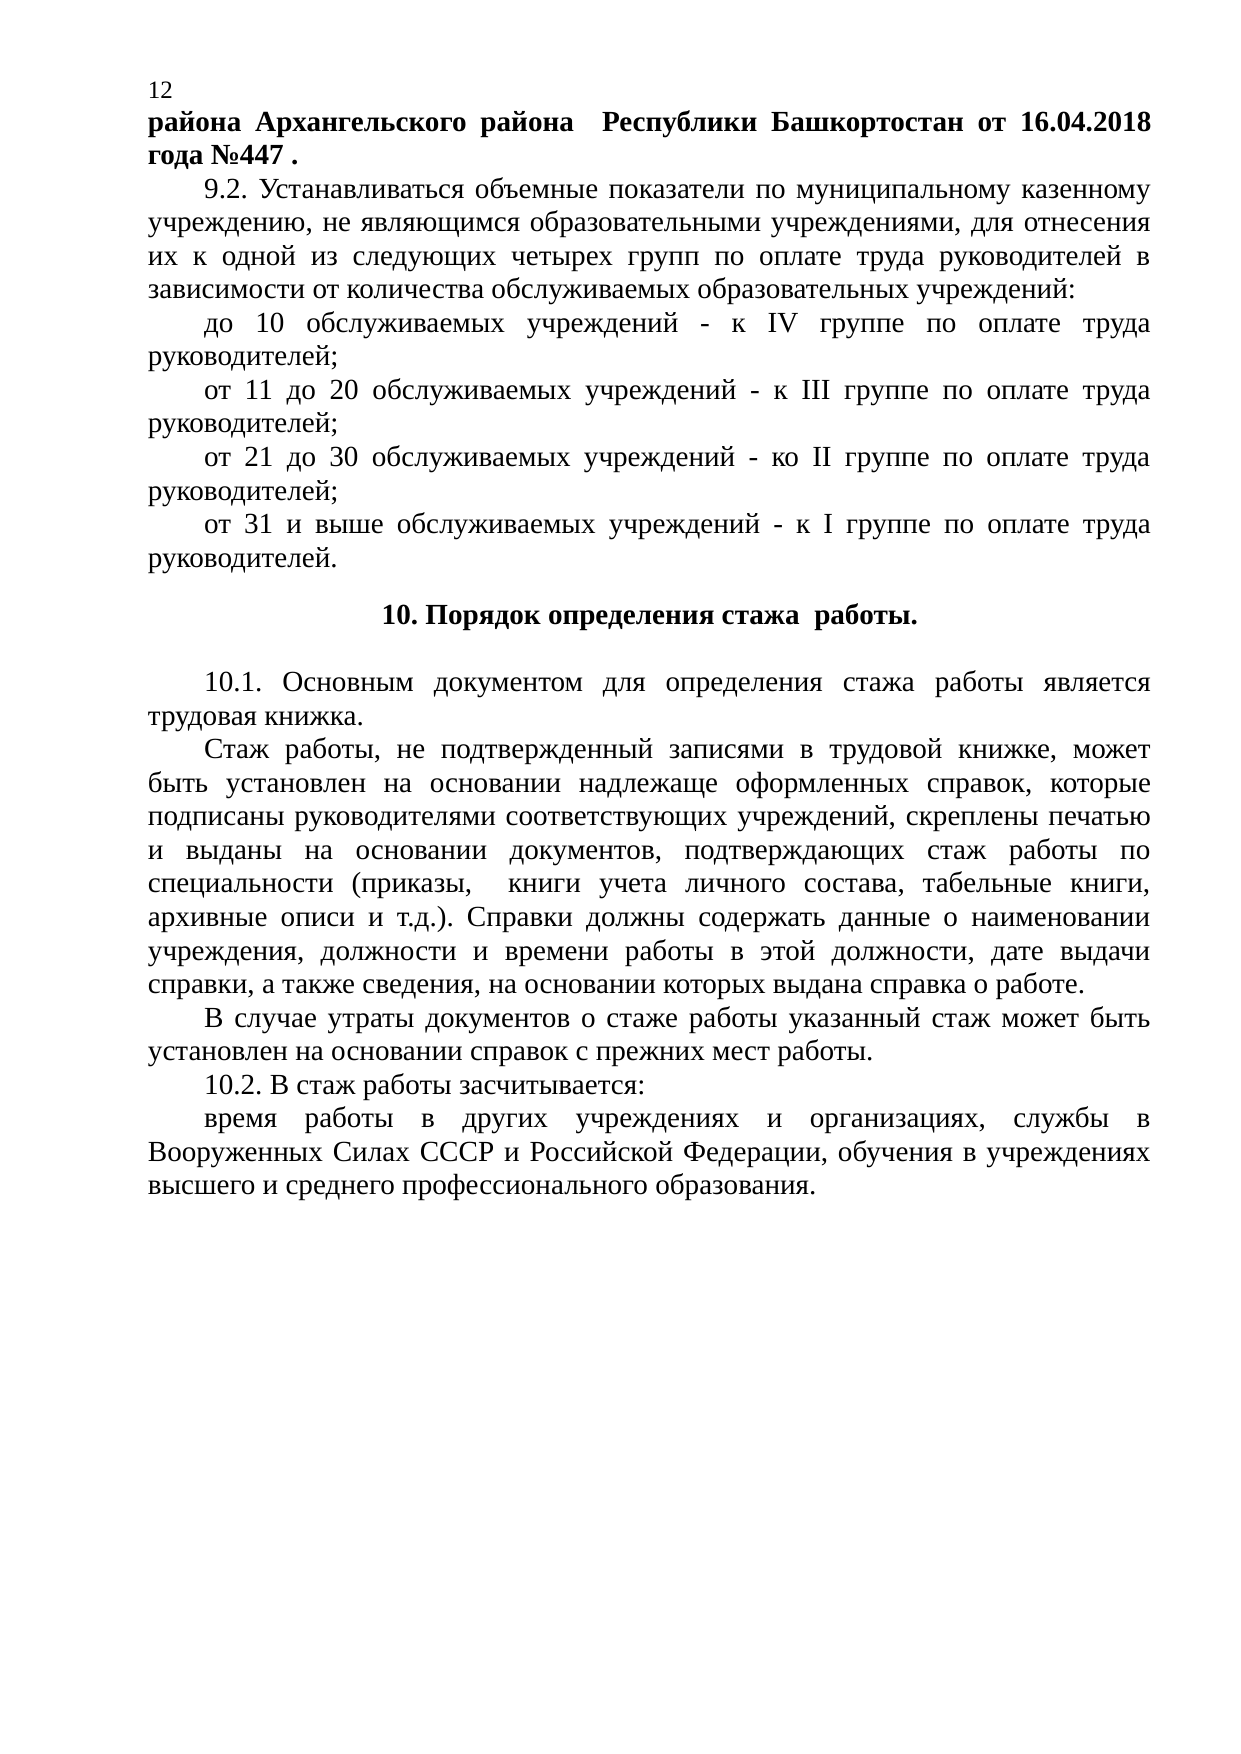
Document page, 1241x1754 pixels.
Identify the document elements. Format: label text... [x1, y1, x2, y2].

text 10.1. Основным документом для определения стажа работы является трудовая книжка. [148, 664, 1152, 731]
text от 31 и выше обслуживаемых учреждений - к I группе по оплате труда руководителей. [148, 506, 1152, 573]
text 10.2. В стаж работы засчитывается: [148, 1067, 1152, 1100]
text 10. Порядок определения стажа работы. [148, 597, 1152, 631]
text В случае утраты документов о стаже работы указанный стаж может быть установлен на основании справок с прежних мест работы. [148, 1000, 1152, 1067]
text от 11 до 20 обслуживаемых учреждений - к III группе по оплате труда руководителей; [148, 372, 1152, 439]
text от 21 до 30 обслуживаемых учреждений - ко II группе по оплате труда руководителей; [148, 439, 1152, 506]
text время работы в других учреждениях и организациях, службы в Вооруженных Силах СССР и Российской Федерации, обучения в учреждениях высшего и среднего профессионального образования. [148, 1100, 1152, 1201]
text района Архангельского района Республики Башкортостан от 16.04.2018 года №447 . [148, 104, 1152, 171]
text 9.2. Устанавливаться объемные показатели по муниципальному казенному учреждению, не являющимся образовательными учреждениями, для отнесения их к одной из следующих четырех групп по оплате труда руководителей в зависимости от количества обслуживаемых образовательных учреждений: [148, 171, 1152, 305]
text Стаж работы, не подтвержденный записями в трудовой книжке, может быть установлен на основании надлежаще оформленных справок, которые подписаны руководителями соответствующих учреждений, скреплены печатью и выданы на основании документов, подтверждающих стаж работы по специальности (приказы, книги учета личного состава, табельные книги, архивные описи и т.д.). Справки должны содержать данные о наименовании учреждения, должности и времени работы в этой должности, дате выдачи справки, а также сведения, на основании которых выдана справка о работе. [148, 731, 1152, 1000]
text до 10 обслуживаемых учреждений - к IV группе по оплате труда руководителей; [148, 305, 1152, 372]
